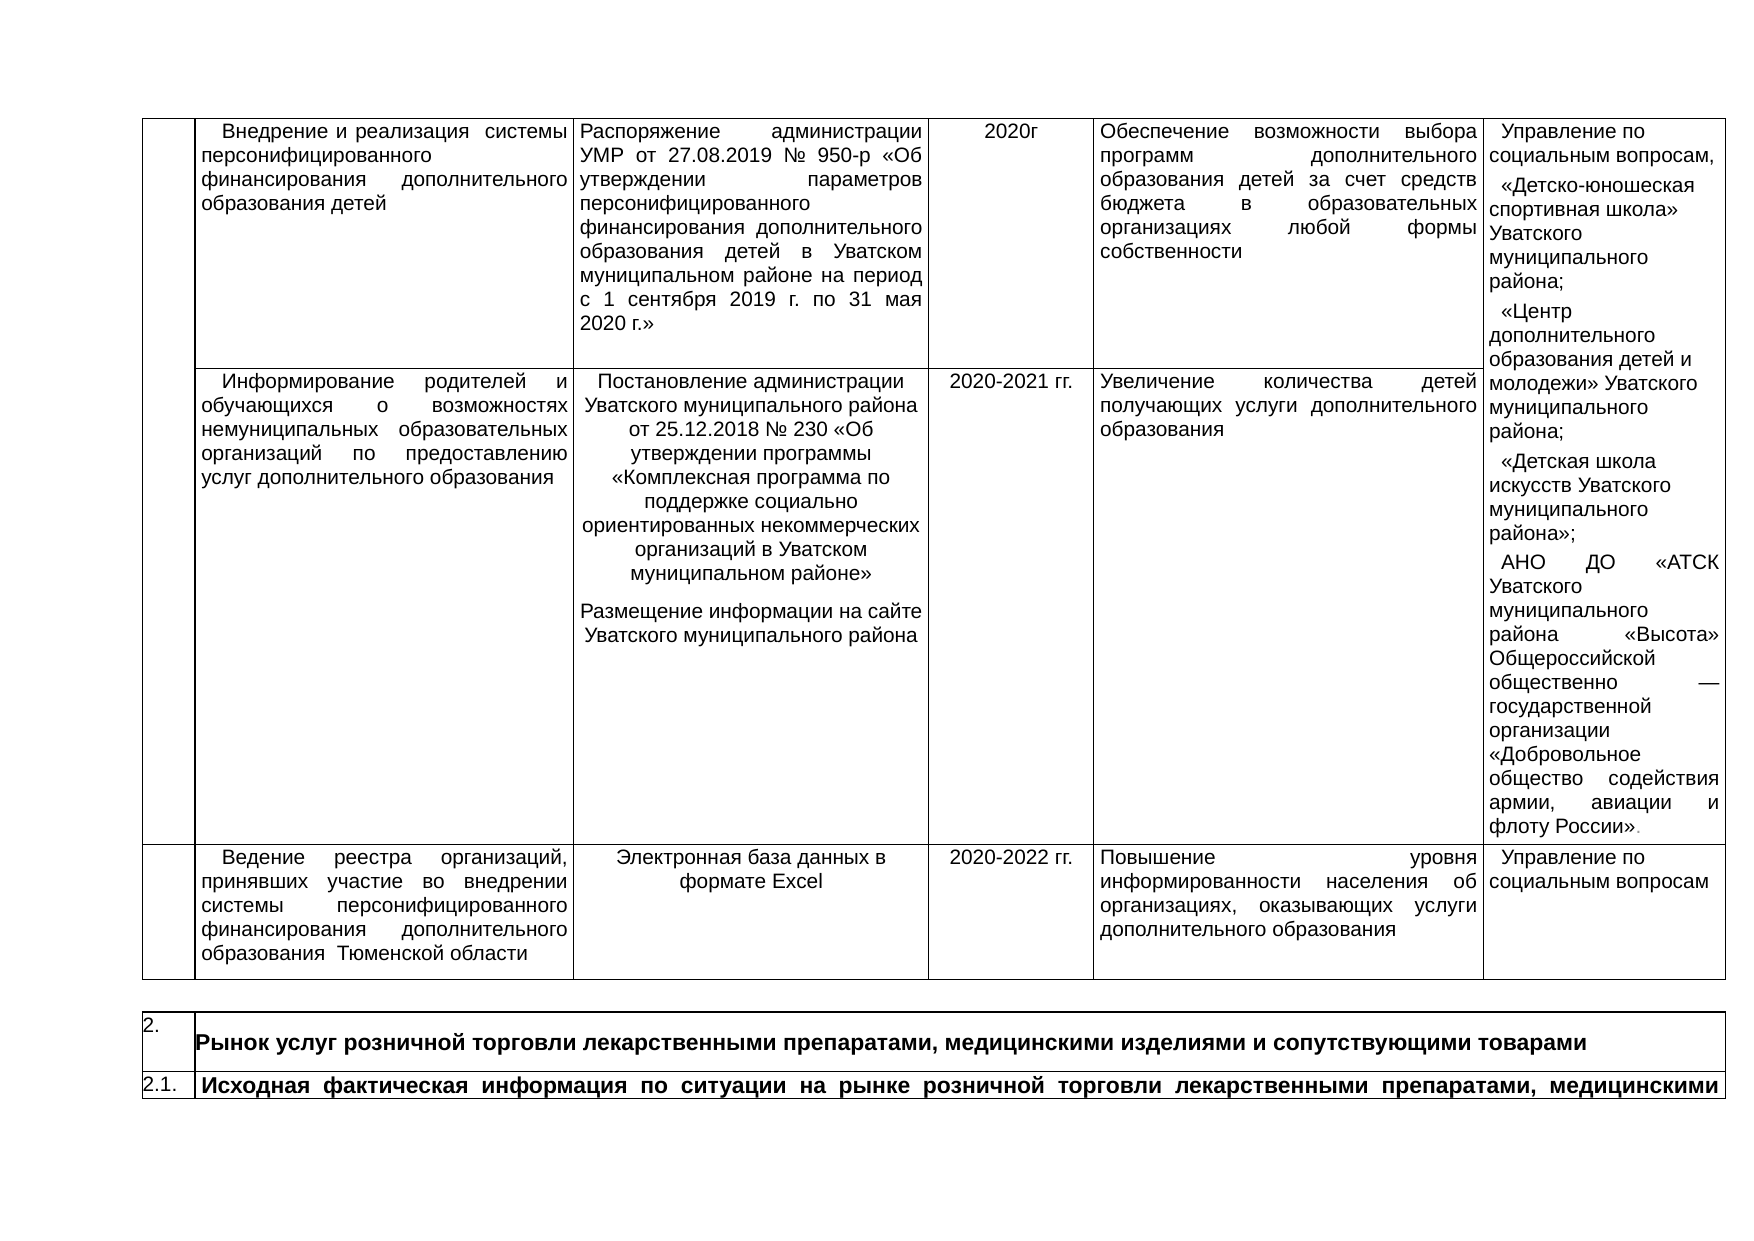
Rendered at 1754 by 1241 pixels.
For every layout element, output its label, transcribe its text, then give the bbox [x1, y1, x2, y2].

table_cell Информирование родителей и обучающихся о возможностях немуниципальных образовательных организаций по предоставлению услуг дополнительного образования [196, 369, 573, 844]
table_cell Увеличение количества детей получающих услуги дополнительного образования [1094, 369, 1483, 844]
table_cell Ведение реестра организаций, принявших участие во внедрении системы персонифицированного финансирования дополнительного образования Тюменской области [196, 845, 573, 979]
table_cell Обеспечение возможности выбора программ дополнительного образования детей за счет средств бюджета в образовательных организациях любой формы собственности [1094, 119, 1483, 368]
table_cell 2020г [929, 119, 1093, 368]
table_cell Внедрение и реализация системы персонифицированного финансирования дополнительного образования детей [196, 119, 573, 368]
table_cell 2.1. [143, 1072, 194, 1098]
table_cell 2020-2022 гг. [929, 845, 1093, 979]
table_cell Постановление администрации Уватского муниципального района от 25.12.2018 № 230 «Об утверждении программы «Комплексная программа по поддержке социально ориентированных некоммерческих организаций в Уватском муниципальном районе» Размещение информации на сайте Уватского муниципального района [574, 369, 928, 844]
table_header Рынок услуг розничной торговли лекарственными препаратами, медицинскими изделиями и сопутствующими товарами [196, 1013, 1725, 1071]
table_cell Исходная фактическая информация по ситуации на рынке розничной торговли лекарственными препаратами, медицинскими [196, 1072, 1725, 1098]
table_cell [143, 845, 194, 979]
table_cell Распоряжение администрации УМР от 27.08.2019 № 950-р «Об утверждении параметров персонифицированного финансирования дополнительного образования детей в Уватском муниципальном районе на период с 1 сентября 2019 г. по 31 мая 2020 г.» [574, 119, 928, 368]
table_cell Электронная база данных в формате Excel [574, 845, 928, 979]
table_header 2. [143, 1013, 194, 1071]
table_cell Управление по социальным вопросам [1484, 845, 1725, 979]
table_cell Повышение уровня информированности населения об организациях, оказывающих услуги дополнительного образования [1094, 845, 1483, 979]
table_cell [143, 119, 194, 844]
table_cell Управление по социальным вопросам, «Детско-юношеская спортивная школа» Уватского муниципального района; «Центр дополнительного образования детей и молодежи» Уватского муниципального района; «Детская школа искусств Уватского муниципального района»; АНО ДО «АТСК Уватского муниципального района «Высота» Общероссийской общественно — государственной организации «Добровольное общество содействия армии, авиации и флоту России». [1484, 119, 1725, 844]
table_cell 2020-2021 гг. [929, 369, 1093, 844]
